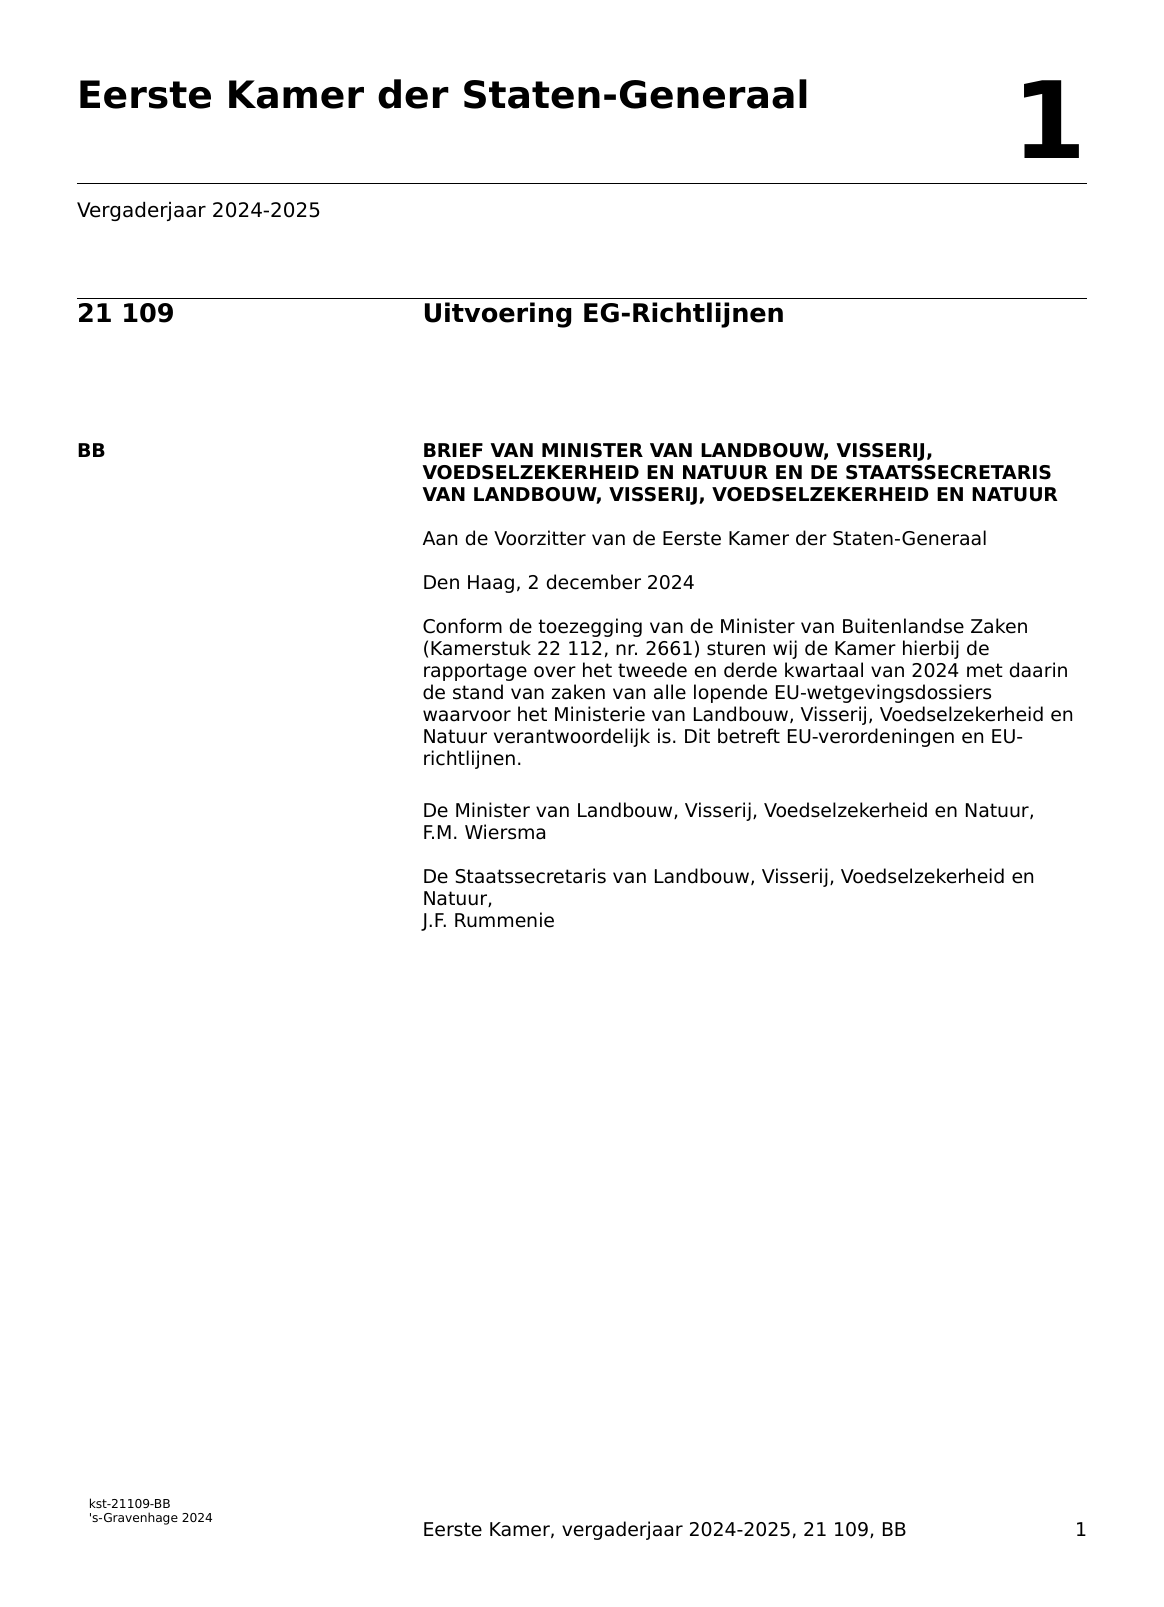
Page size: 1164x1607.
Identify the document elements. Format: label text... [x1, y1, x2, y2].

text Conform de toezegging van de Minister van Buitenlandse Zaken (Kamerstuk 22 112, nr. 2661) sturen wij de Kamer hierbij de rapportage over het tweede en derde kwartaal van 2024 met daarin de stand van zaken van alle lopende EU-wetgevingsdossiers waarvoor het Ministerie van Landbouw, Visserij, Voedselzekerheid en Natuur verantwoordelijk is. Dit betreft EU-verordeningen en EU-richtlijnen. [422, 616, 1087, 770]
text Den Haag, 2 december 2024 [422, 572, 1087, 594]
text De Staatssecretaris van Landbouw, Visserij, Voedselzekerheid en Natuur, J.F. Rummenie [422, 866, 1087, 932]
table_header 1 [886, 59, 1087, 183]
text 's-Gravenhage 2024 [88, 1511, 323, 1525]
subtitle 21 109 Uitvoering EG-Richtlijnen [77, 299, 1087, 329]
table_cell Vergaderjaar 2024-2025 [77, 184, 1087, 298]
text kst-21109-BB [88, 1497, 323, 1511]
table_header Eerste Kamer der Staten-Generaal [77, 59, 886, 183]
text De Minister van Landbouw, Visserij, Voedselzekerheid en Natuur, F.M. Wiersma [422, 800, 1087, 844]
subtitle BB BRIEF VAN MINISTER VAN LANDBOUW, VISSERIJ, VOEDSELZEKERHEID EN NATUUR EN DE STAATSSECRETARIS VAN LANDBOUW, VISSERIJ, VOEDSELZEKERHEID EN NATUUR [77, 440, 1087, 506]
text Aan de Voorzitter van de Eerste Kamer der Staten-Generaal [422, 528, 1087, 550]
